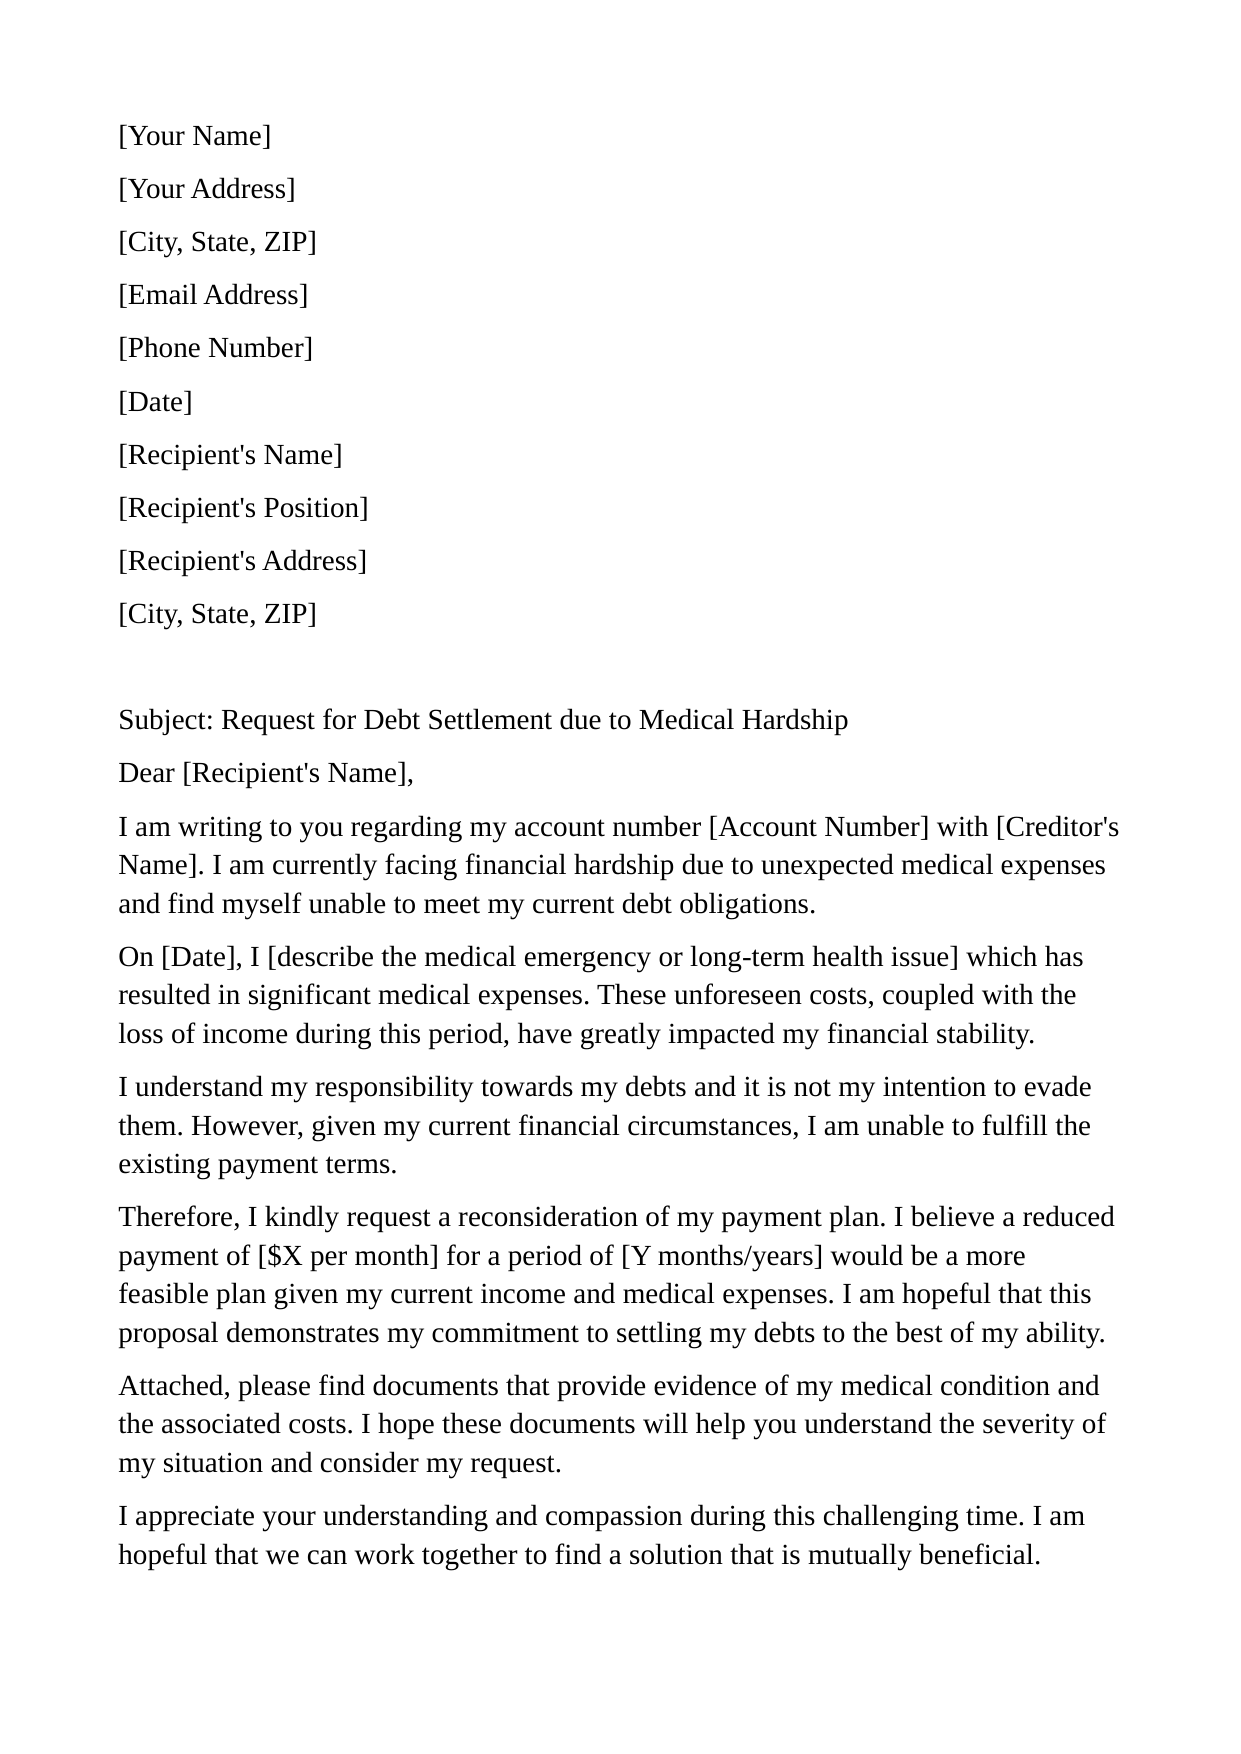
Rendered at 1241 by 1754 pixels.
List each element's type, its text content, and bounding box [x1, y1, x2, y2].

text [Date] [118, 384, 1122, 417]
text [Recipient's Name] [118, 437, 1122, 470]
text Subject: Request for Debt Settlement due to Medical Hardship [118, 702, 1122, 736]
text [City, State, ZIP] [118, 596, 1122, 630]
text Therefore, I kindly request a reconsideration of my payment plan. I believe a reduced payment of [$X per month] for a period of [Y months/years] would be a more feasible plan given my current income and medical expenses. I am hopeful that this proposal demonstrates my commitment to settling my debts to the best of my ability. [118, 1199, 1122, 1348]
text [Email Address] [118, 277, 1122, 311]
text [City, State, ZIP] [118, 224, 1122, 258]
text [Recipient's Position] [118, 490, 1122, 523]
text [Your Address] [118, 171, 1122, 205]
text I am writing to you regarding my account number [Account Number] with [Creditor's Name]. I am currently facing financial hardship due to unexpected medical expenses and find myself unable to meet my current debt obligations. [118, 809, 1122, 919]
text Attached, please find documents that provide evidence of my medical condition and the associated costs. I hope these documents will help you understand the severity of my situation and consider my request. [118, 1368, 1122, 1479]
text [Recipient's Address] [118, 543, 1122, 577]
text [Your Name] [118, 118, 1122, 152]
text [Phone Number] [118, 331, 1122, 364]
text I appreciate your understanding and compassion during this challenging time. I am hopeful that we can work together to find a solution that is mutually beneficial. [118, 1498, 1122, 1570]
text Dear [Recipient's Name], [118, 756, 1122, 789]
text On [Date], I [describe the medical emergency or long-term health issue] which has resulted in significant medical expenses. These unforeseen costs, coupled with the loss of income during this period, have greatly impacted my financial stability. [118, 939, 1122, 1049]
text I understand my responsibility towards my debts and it is not my intention to evade them. However, given my current financial circumstances, I am unable to fulfill the existing payment terms. [118, 1069, 1122, 1180]
